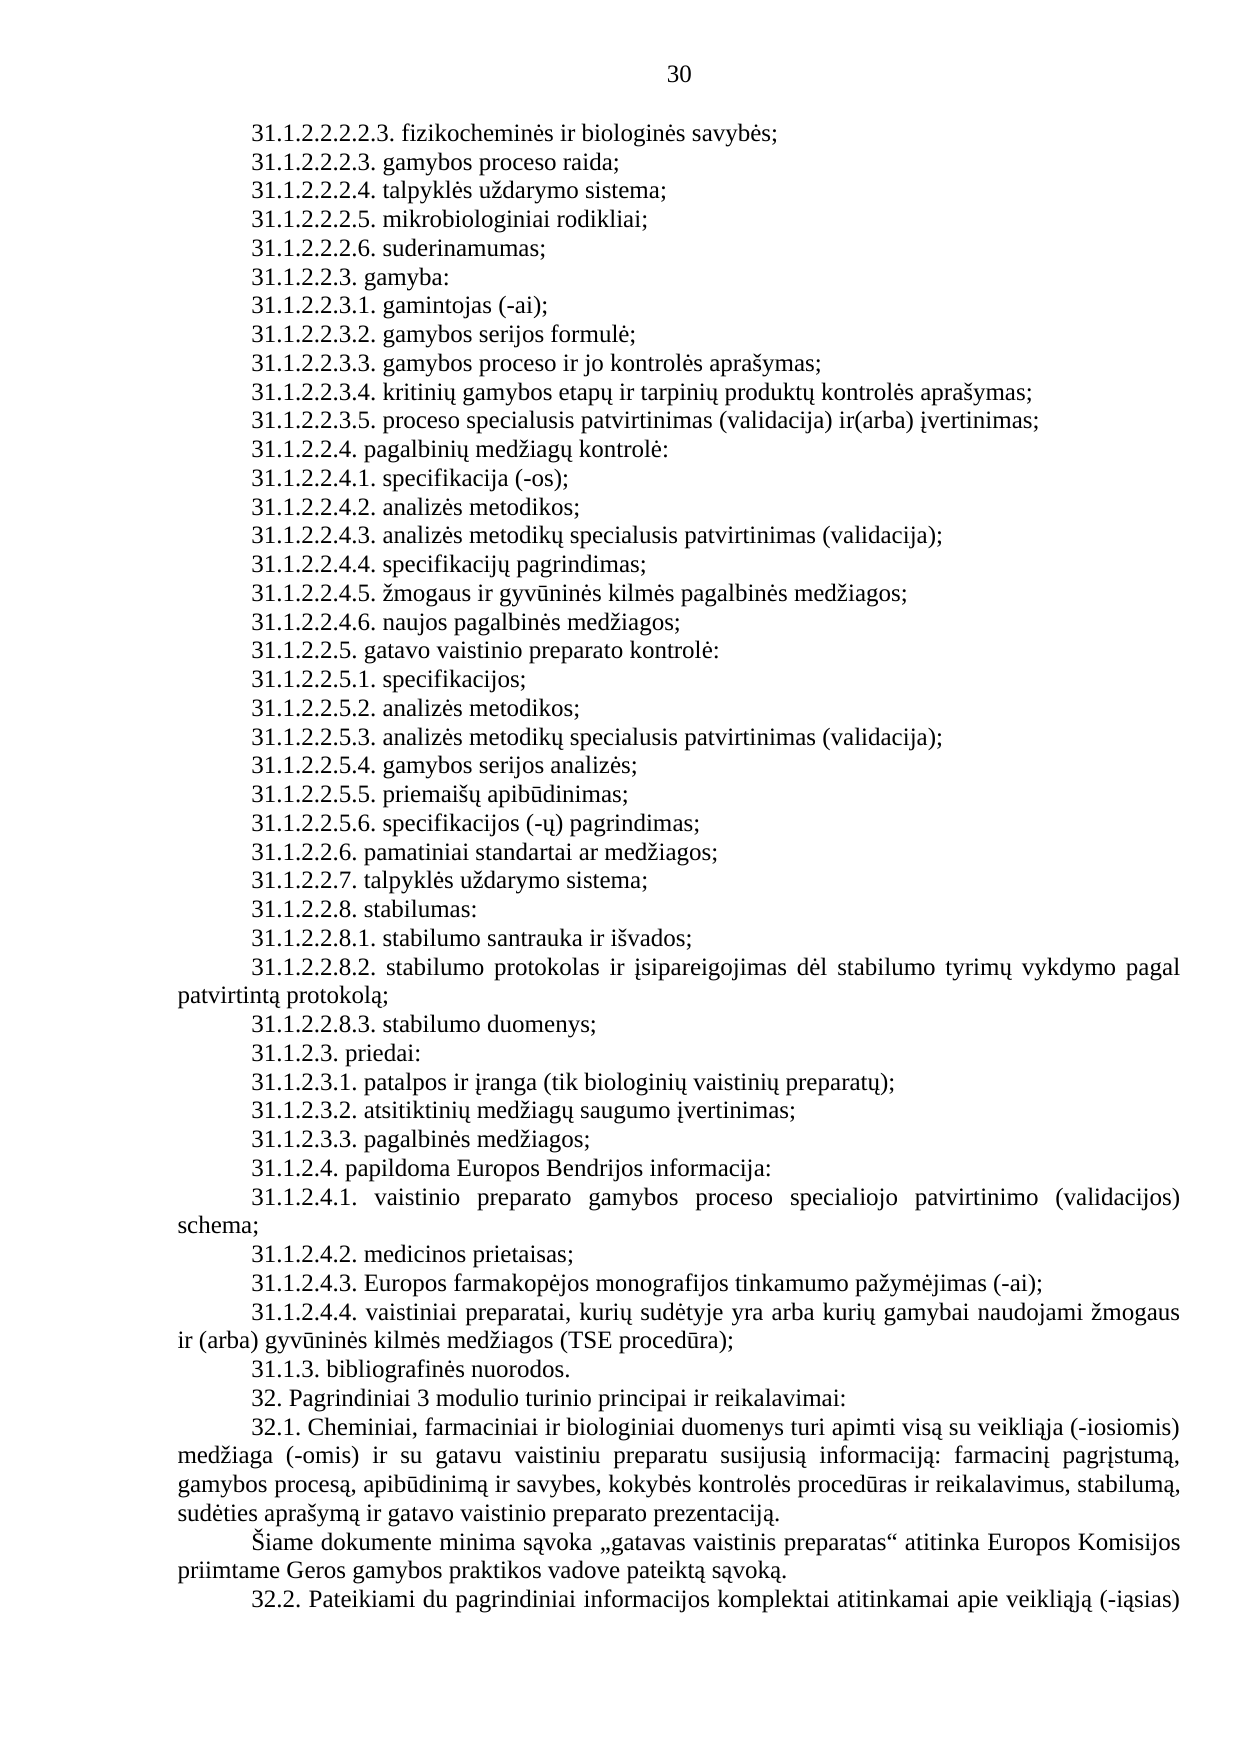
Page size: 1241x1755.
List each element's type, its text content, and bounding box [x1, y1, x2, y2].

text 31.1.2.4. papildoma Europos Bendrijos informacija: [177, 1153, 1181, 1182]
text 31.1.2.2.5.4. gamybos serijos analizės; [177, 751, 1181, 779]
text 31.1.2.2.2.2.3. fizikocheminės ir biologinės savybės; [177, 118, 1181, 147]
text Šiame dokumente minima sąvoka „gatavas vaistinis preparatas“ atitinka Europos Komisijos priimtame Geros gamybos praktikos vadove pateiktą sąvoką. [177, 1527, 1181, 1584]
text 31.1.2.2.3.5. proceso specialusis patvirtinimas (validacija) ir(arba) įvertinimas; [177, 406, 1181, 434]
text 31.1.2.2.3.2. gamybos serijos formulė; [177, 319, 1181, 348]
text 31.1.2.3.3. pagalbinės medžiagos; [177, 1124, 1181, 1153]
text 31.1.2.2.4.1. specifikacija (-os); [177, 463, 1181, 492]
text 31.1.2.2.4.6. naujos pagalbinės medžiagos; [177, 607, 1181, 636]
text 31.1.2.2.8. stabilumas: [177, 894, 1181, 923]
text 32.2. Pateikiami du pagrindiniai informacijos komplektai atitinkamai apie veikliąją (-iąsias) [177, 1584, 1181, 1613]
text 31.1.2.2.2.3. gamybos proceso raida; [177, 147, 1181, 176]
text 31.1.2.2.2.6. suderinamumas; [177, 233, 1181, 262]
text 31.1.2.4.3. Europos farmakopėjos monografijos tinkamumo pažymėjimas (-ai); [177, 1268, 1181, 1297]
text 31.1.2.3.1. patalpos ir įranga (tik biologinių vaistinių preparatų); [177, 1067, 1181, 1096]
text 31.1.2.2.4.2. analizės metodikos; [177, 492, 1181, 521]
text 31.1.2.4.1. vaistinio preparato gamybos proceso specialiojo patvirtinimo (validacijos) schema; [177, 1182, 1181, 1239]
text 31.1.2.3.2. atsitiktinių medžiagų saugumo įvertinimas; [177, 1096, 1181, 1124]
text 32.1. Cheminiai, farmaciniai ir biologiniai duomenys turi apimti visą su veikliąja (-iosiomis) medžiaga (-omis) ir su gatavu vaistiniu preparatu susijusią informaciją: farmacinį pagrįstumą, gamybos procesą, apibūdinimą ir savybes, kokybės kontrolės procedūras ir reikalavimus, stabilumą, sudėties aprašymą ir gatavo vaistinio preparato prezentaciją. [177, 1412, 1181, 1527]
text 31.1.2.2.8.1. stabilumo santrauka ir išvados; [177, 923, 1181, 952]
text 31.1.2.2.4.4. specifikacijų pagrindimas; [177, 549, 1181, 578]
text 31.1.2.2.4.5. žmogaus ir gyvūninės kilmės pagalbinės medžiagos; [177, 578, 1181, 607]
text 31.1.2.2.3.3. gamybos proceso ir jo kontrolės aprašymas; [177, 348, 1181, 377]
text 31.1.2.2.5.2. analizės metodikos; [177, 693, 1181, 722]
text 31.1.2.2.5.1. specifikacijos; [177, 664, 1181, 693]
text 31.1.2.4.4. vaistiniai preparatai, kurių sudėtyje yra arba kurių gamybai naudojami žmogaus ir (arba) gyvūninės kilmės medžiagos (TSE procedūra); [177, 1297, 1181, 1354]
text 31.1.2.2.8.3. stabilumo duomenys; [177, 1009, 1181, 1038]
text 31.1.2.2.4. pagalbinių medžiagų kontrolė: [177, 434, 1181, 463]
text 31.1.2.2.8.2. stabilumo protokolas ir įsipareigojimas dėl stabilumo tyrimų vykdymo pagal patvirtintą protokolą; [177, 952, 1181, 1009]
text 31.1.2.4.2. medicinos prietaisas; [177, 1239, 1181, 1268]
text 31.1.2.2.5.3. analizės metodikų specialusis patvirtinimas (validacija); [177, 722, 1181, 751]
text 31.1.2.2.3. gamyba: [177, 262, 1181, 291]
text 31.1.2.2.2.4. talpyklės uždarymo sistema; [177, 176, 1181, 204]
text 31.1.2.2.5. gatavo vaistinio preparato kontrolė: [177, 636, 1181, 664]
text 32. Pagrindiniai 3 modulio turinio principai ir reikalavimai: [177, 1383, 1181, 1412]
text 31.1.2.2.2.5. mikrobiologiniai rodikliai; [177, 204, 1181, 233]
text 31.1.3. bibliografinės nuorodos. [177, 1354, 1181, 1383]
text 31.1.2.2.4.3. analizės metodikų specialusis patvirtinimas (validacija); [177, 521, 1181, 549]
text 31.1.2.2.7. talpyklės uždarymo sistema; [177, 866, 1181, 894]
text 31.1.2.2.3.4. kritinių gamybos etapų ir tarpinių produktų kontrolės aprašymas; [177, 377, 1181, 406]
text 31.1.2.2.6. pamatiniai standartai ar medžiagos; [177, 837, 1181, 866]
text 31.1.2.2.3.1. gamintojas (-ai); [177, 291, 1181, 319]
text 31.1.2.2.5.6. specifikacijos (-ų) pagrindimas; [177, 808, 1181, 837]
text 31.1.2.3. priedai: [177, 1038, 1181, 1067]
text 31.1.2.2.5.5. priemaišų apibūdinimas; [177, 779, 1181, 808]
